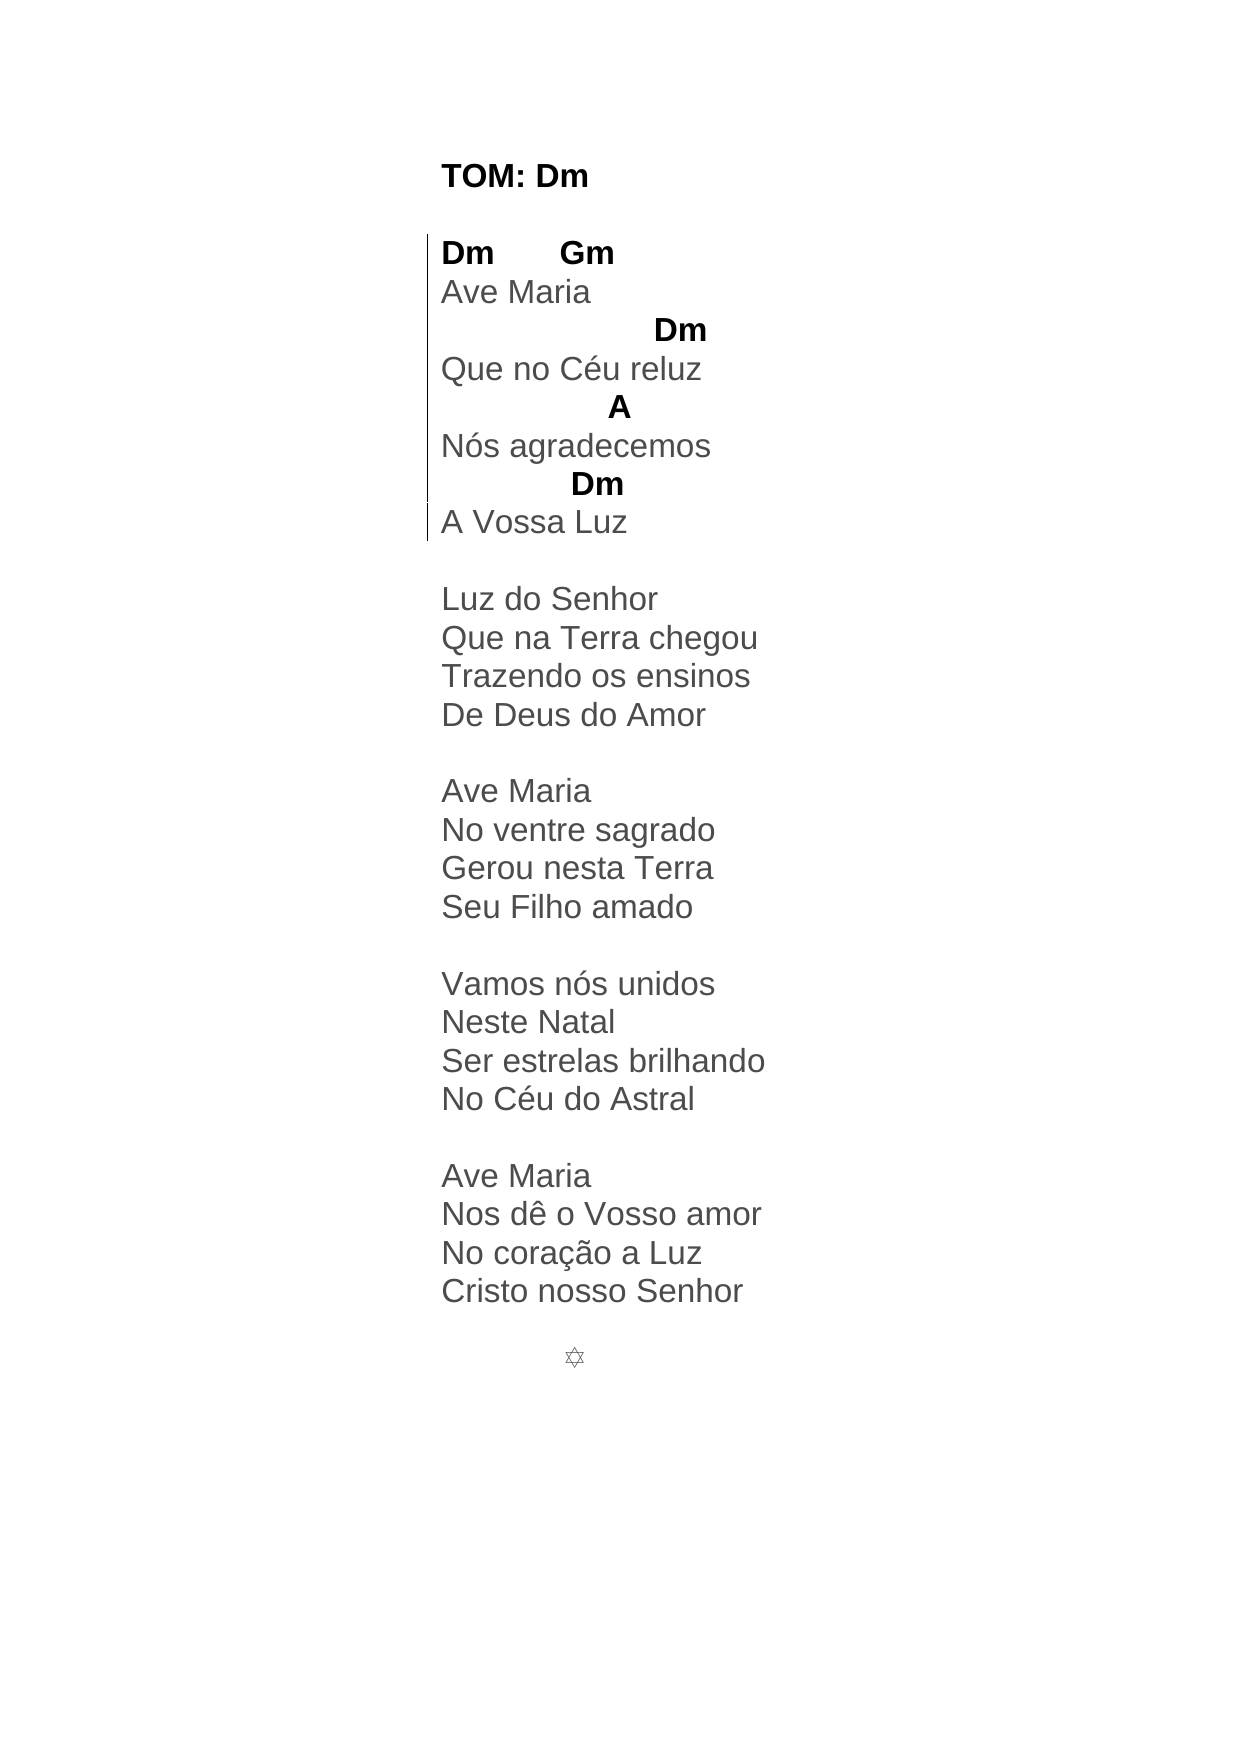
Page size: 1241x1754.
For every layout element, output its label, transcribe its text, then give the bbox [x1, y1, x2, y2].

text Dm Gm [427, 233, 1152, 272]
text Gerou nesta Terra [441, 848, 1152, 887]
text Ave Maria [441, 1156, 1152, 1194]
text Seu Filho amado [441, 887, 1152, 925]
text A [428, 387, 1152, 426]
text No coração a Luz [441, 1233, 1152, 1271]
text Neste Natal [441, 1002, 1152, 1041]
text A Vossa Luz [428, 502, 1152, 541]
text  [441, 1348, 1152, 1375]
text Luz do Senhor [441, 579, 1152, 618]
text Ser estrelas brilhando [441, 1041, 1152, 1079]
text Dm [428, 464, 1152, 502]
text Nós agradecemos [428, 426, 1152, 464]
text No ventre sagrado [441, 810, 1152, 848]
text Cristo nosso Senhor [441, 1271, 1152, 1310]
text Dm [428, 310, 1152, 349]
text Ave Maria [428, 272, 1152, 310]
text Ave Maria [441, 772, 1152, 810]
text Trazendo os ensinos [441, 656, 1152, 695]
text Que no Céu reluz [428, 349, 1152, 387]
text De Deus do Amor [441, 695, 1152, 733]
text Nos dê o Vosso amor [441, 1194, 1152, 1233]
text TOM: Dm [441, 157, 1152, 195]
text No Céu do Astral [441, 1079, 1152, 1117]
text Vamos nós unidos [441, 964, 1152, 1002]
text Que na Terra chegou [441, 618, 1152, 656]
